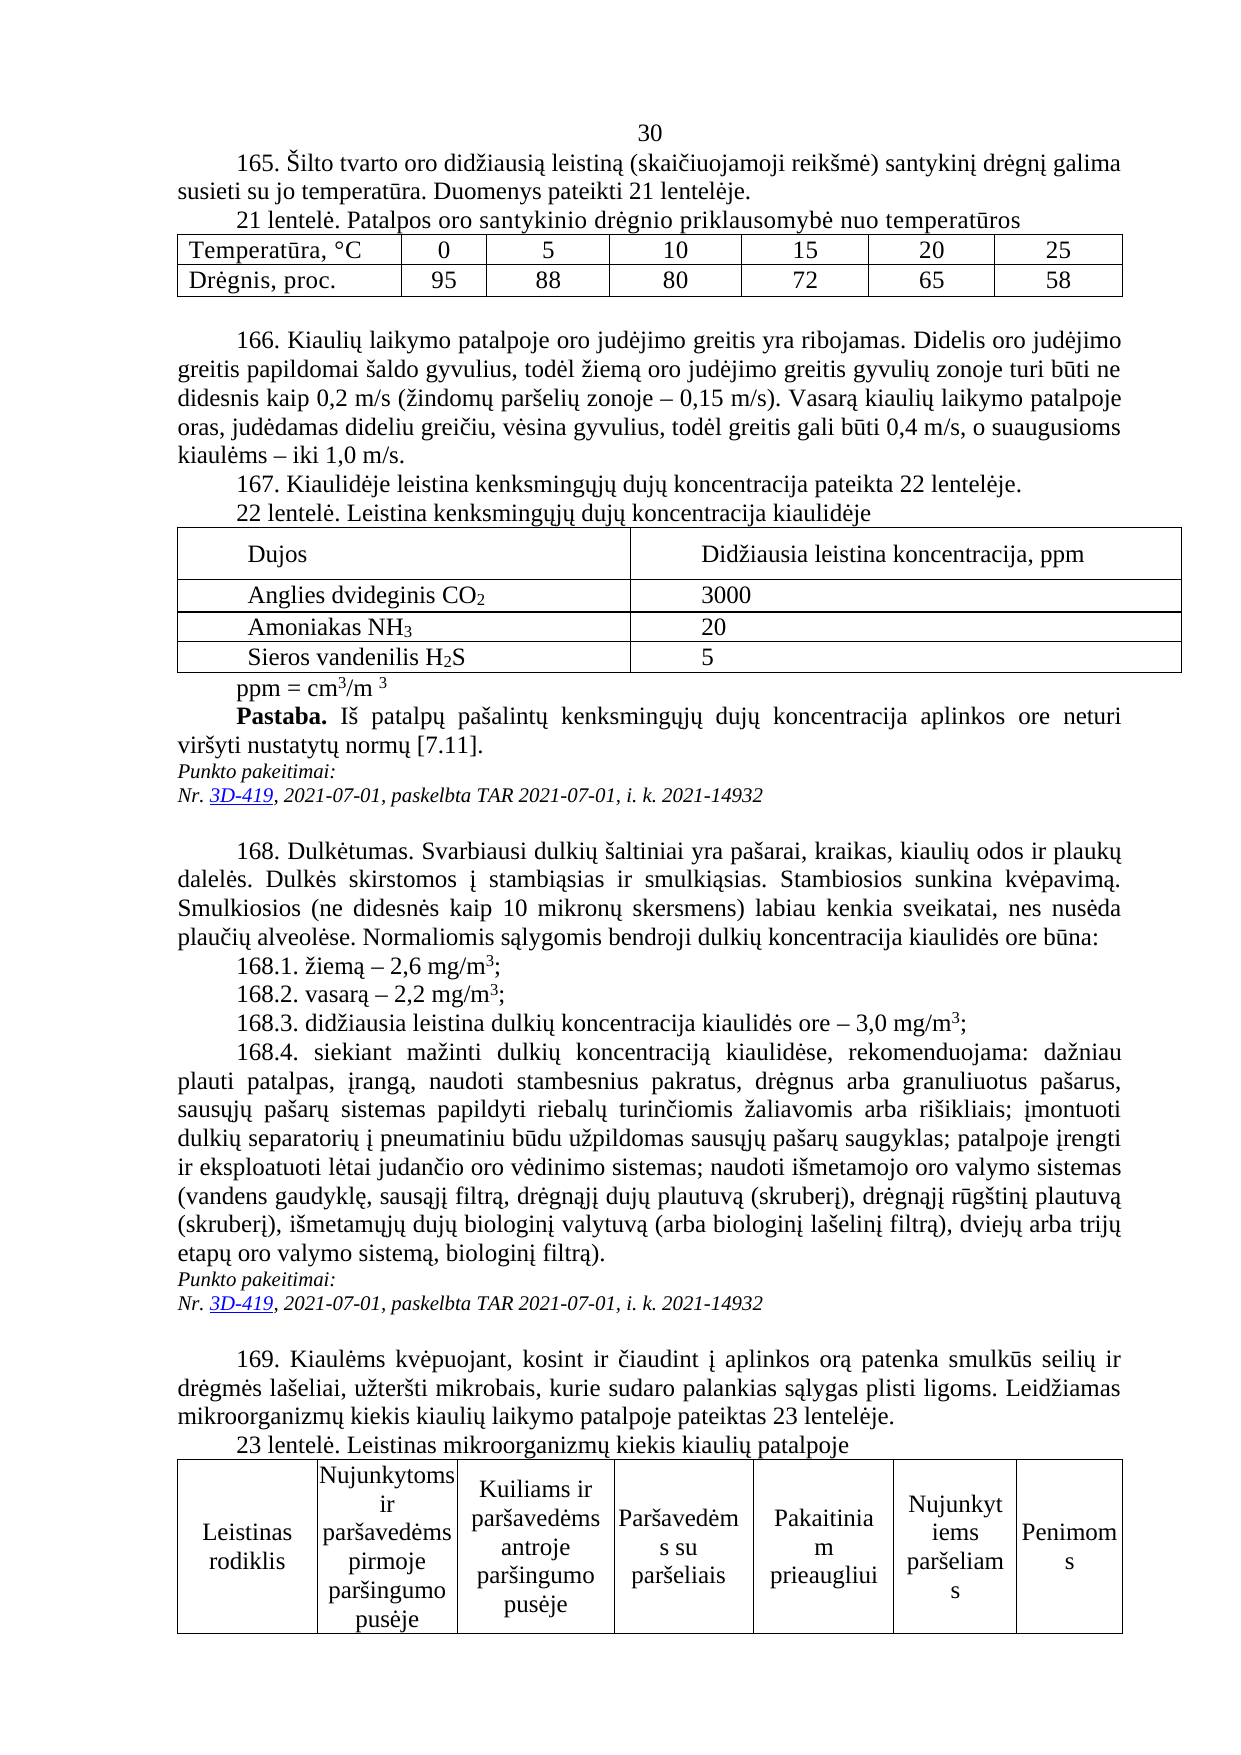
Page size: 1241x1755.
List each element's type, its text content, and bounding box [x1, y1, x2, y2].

table_cell Amoniakas NH3 [178, 613, 630, 641]
table_header 5 [487, 235, 609, 264]
table_header Nujunkytoms ir paršavedėms pirmoje paršingumo pusėje [318, 1460, 457, 1632]
text Nr. 3D-419, 2021-07-01, paskelbta TAR 2021-07-01, i. k. 2021-14932 [177, 1291, 1122, 1315]
table_header Didžiausia leistina koncentracija, ppm [631, 528, 1181, 579]
table_header Nujunkytiems paršeliams [894, 1460, 1016, 1632]
table_header 0 [402, 235, 486, 264]
text Pastaba. Iš patalpų pašalintų kenksmingųjų dujų koncentracija aplinkos ore neturi viršyti nustatytų normų [7.11]. [177, 701, 1122, 759]
table_header 10 [610, 235, 741, 264]
table_cell Anglies dvideginis CO2 [178, 580, 630, 611]
table_header 25 [995, 235, 1122, 264]
text 22 lentelė. Leistina kenksmingųjų dujų koncentracija kiaulidėje [177, 498, 1122, 527]
table_header Paršavedėms su paršeliais [615, 1460, 753, 1632]
table_cell 58 [995, 265, 1122, 296]
text 166. Kiaulių laikymo patalpoje oro judėjimo greitis yra ribojamas. Didelis oro judėjimo greitis papildomai šaldo gyvulius, todėl žiemą oro judėjimo greitis gyvulių zonoje turi būti ne didesnis kaip 0,2 m/s (žindomų paršelių zonoje – 0,15 m/s). Vasarą kiaulių laikymo patalpoje oras, judėdamas dideliu greičiu, vėsina gyvulius, todėl greitis gali būti 0,4 m/s, o suaugusioms kiaulėms – iki 1,0 m/s. [177, 325, 1122, 469]
text 169. Kiaulėms kvėpuojant, kosint ir čiaudint į aplinkos orą patenka smulkūs seilių ir drėgmės lašeliai, užteršti mikrobais, kurie sudaro palankias sąlygas plisti ligoms. Leidžiamas mikroorganizmų kiekis kiaulių laikymo patalpoje pateiktas 23 lentelėje. [177, 1344, 1122, 1430]
text 168.1. žiemą – 2,6 mg/m3; [177, 951, 1122, 979]
table_cell 3000 [631, 580, 1181, 611]
table_cell 20 [631, 613, 1181, 641]
table_cell 5 [631, 642, 1181, 672]
table_cell 88 [487, 265, 609, 296]
table_cell Drėgnis, proc. [178, 265, 401, 296]
text 23 lentelė. Leistinas mikroorganizmų kiekis kiaulių patalpoje [177, 1430, 1122, 1459]
table_header Temperatūra, °C [178, 235, 401, 264]
text Punkto pakeitimai: [177, 759, 1122, 783]
table_header Dujos [178, 528, 630, 579]
table_header 20 [869, 235, 994, 264]
text 165. Šilto tvarto oro didžiausią leistiną (skaičiuojamoji reikšmė) santykinį drėgnį galima susieti su jo temperatūra. Duomenys pateikti 21 lentelėje. [177, 148, 1122, 205]
table_header Pakaitiniam prieaugliui [754, 1460, 893, 1632]
table_cell 80 [610, 265, 741, 296]
table_cell 95 [402, 265, 486, 296]
table_cell 65 [869, 265, 994, 296]
text 168.4. siekiant mažinti dulkių koncentraciją kiaulidėse, rekomenduojama: dažniau plauti patalpas, įrangą, naudoti stambesnius pakratus, drėgnus arba granuliuotus pašarus, sausųjų pašarų sistemas papildyti riebalų turinčiomis žaliavomis arba rišikliais; įmontuoti dulkių separatorių į pneumatiniu būdu užpildomas sausųjų pašarų saugyklas; patalpoje įrengti ir eksploatuoti lėtai judančio oro vėdinimo sistemas; naudoti išmetamojo oro valymo sistemas (vandens gaudyklę, sausąjį filtrą, drėgnąjį dujų plautuvą (skruberį), drėgnąjį rūgštinį plautuvą (skruberį), išmetamųjų dujų biologinį valytuvą (arba biologinį lašelinį filtrą), dviejų arba trijų etapų oro valymo sistemą, biologinį filtrą). [177, 1037, 1122, 1267]
table_cell Sieros vandenilis H2S [178, 642, 630, 672]
text ppm = cm3/m 3 [177, 673, 1122, 701]
table_cell 72 [742, 265, 868, 296]
text Punkto pakeitimai: [177, 1267, 1122, 1291]
text 168.3. didžiausia leistina dulkių koncentracija kiaulidės ore – 3,0 mg/m3; [177, 1008, 1122, 1037]
text 168.2. vasarą – 2,2 mg/m3; [177, 979, 1122, 1008]
table_header Leistinas rodiklis [178, 1460, 317, 1632]
text 168. Dulkėtumas. Svarbiausi dulkių šaltiniai yra pašarai, kraikas, kiaulių odos ir plaukų dalelės. Dulkės skirstomos į stambiąsias ir smulkiąsias. Stambiosios sunkina kvėpavimą. Smulkiosios (ne didesnės kaip 10 mikronų skersmens) labiau kenkia sveikatai, nes nusėda plaučių alveolėse. Normaliomis sąlygomis bendroji dulkių koncentracija kiaulidės ore būna: [177, 836, 1122, 951]
text 21 lentelė. Patalpos oro santykinio drėgnio priklausomybė nuo temperatūros [177, 205, 1122, 234]
table_header 15 [742, 235, 868, 264]
table_header Penimoms [1017, 1460, 1122, 1632]
text 167. Kiaulidėje leistina kenksmingųjų dujų koncentracija pateikta 22 lentelėje. [177, 469, 1122, 498]
table_header Kuiliams ir paršavedėms antroje paršingumo pusėje [458, 1460, 614, 1632]
text Nr. 3D-419, 2021-07-01, paskelbta TAR 2021-07-01, i. k. 2021-14932 [177, 783, 1122, 807]
